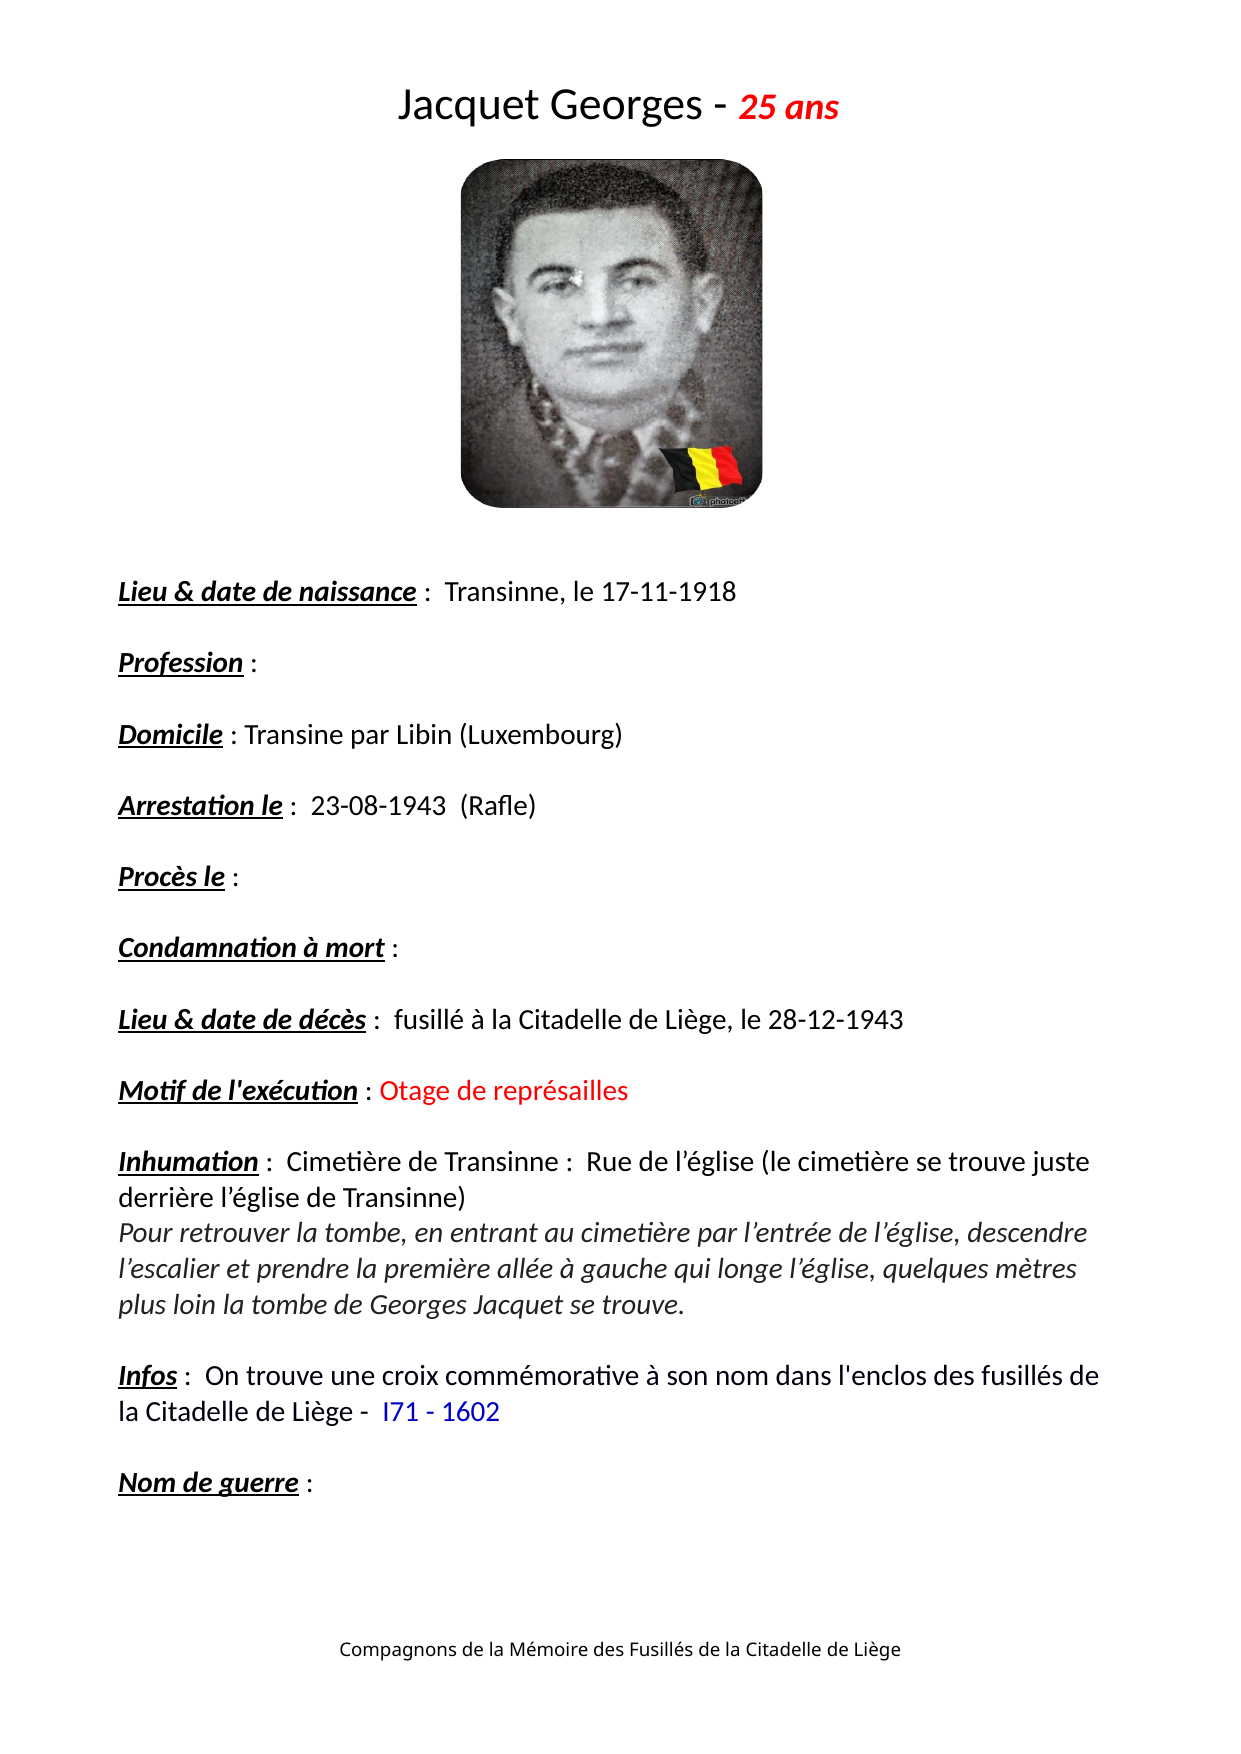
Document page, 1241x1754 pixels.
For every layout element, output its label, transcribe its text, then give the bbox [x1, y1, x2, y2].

text Pour retrouver la tombe, en entrant au cimetière par l’entrée de l’église, descendre l’escalier et prendre la première allée à gauche qui longe l’église, quelques mètres plus loin la tombe de Georges Jacquet se trouve. [118, 1214, 1122, 1321]
text Domicile : Transine par Libin (Luxembourg) [118, 716, 1122, 751]
text Arrestation le : 23-08-1943 (Rafle) [118, 787, 1122, 823]
text Lieu & date de décès : fusillé à la Citadelle de Liège, le 28-12-1943 [118, 1001, 1122, 1036]
text Jacquet Georges - 25 ans [118, 75, 1122, 131]
text Inhumation : Cimetière de Transinne : Rue de l’église (le cimetière se trouve juste derrière l’église de Transinne) [118, 1143, 1122, 1214]
text Nom de guerre : [118, 1464, 1122, 1499]
text Infos : On trouve une croix commémorative à son nom dans l'enclos des fusillés de la Citadelle de Liège - I71 - 1602 [118, 1357, 1122, 1428]
text Procès le : [118, 858, 1122, 894]
text Condamnation à mort : [118, 929, 1122, 965]
text Lieu & date de naissance : Transinne, le 17-11-1918 [118, 573, 1122, 609]
text Motif de l'exécution : Otage de représailles [118, 1072, 1122, 1108]
text Profession : [118, 644, 1122, 680]
